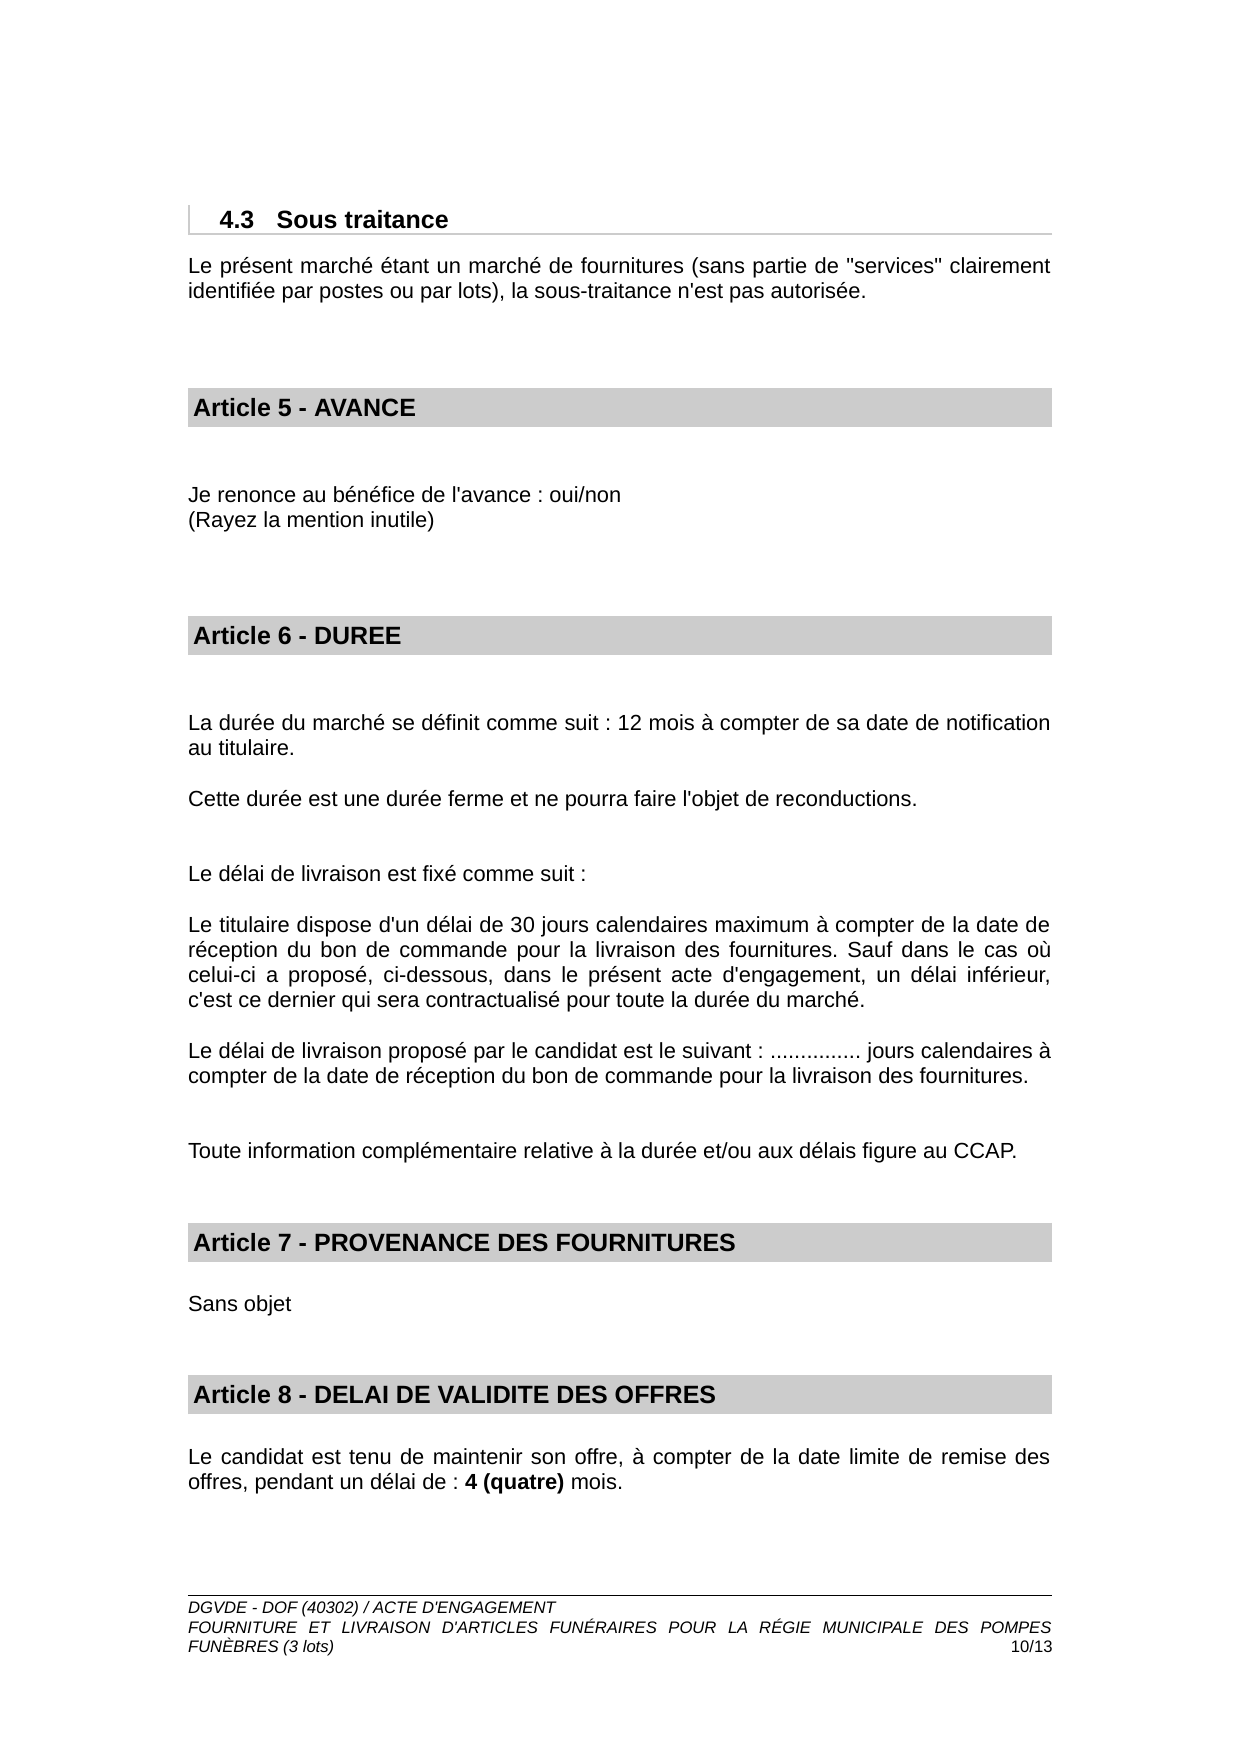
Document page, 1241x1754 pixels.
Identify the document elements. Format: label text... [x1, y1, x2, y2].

text La durée du marché se définit comme suit : 12 mois à compter de sa date de notification au titulaire. [188, 710, 1052, 760]
text (Rayez la mention inutile) [188, 507, 1052, 532]
text Sans objet [188, 1291, 1052, 1316]
text Je renonce au bénéfice de l'avance : oui/non [188, 481, 1052, 507]
text Le présent marché étant un marché de fournitures (sans partie de "services" clairement identifiée par postes ou par lots), la sous-traitance n'est pas autorisée. [188, 253, 1052, 303]
subtitle DUREE [190, 618, 1050, 653]
subtitle PROVENANCE DES FOURNITURES [190, 1225, 1050, 1259]
text Le délai de livraison est fixé comme suit : [188, 861, 1052, 886]
subtitle Sous traitance [188, 204, 1052, 233]
subtitle DELAI DE VALIDITE DES OFFRES [190, 1378, 1050, 1412]
subtitle AVANCE [190, 390, 1050, 425]
text Le candidat est tenu de maintenir son offre, à compter de la date limite de remise des offres, pendant un délai de : 4 (quatre) mois. [188, 1444, 1052, 1494]
text Le titulaire dispose d'un délai de 30 jours calendaires maximum à compter de la date de réception du bon de commande pour la livraison des fournitures. Sauf dans le cas où celui-ci a proposé, ci-dessous, dans le présent acte d'engagement, un délai inférieur, c'est ce dernier qui sera contractualisé pour toute la durée du marché. [188, 911, 1052, 1012]
text Cette durée est une durée ferme et ne pourra faire l'objet de reconductions. [188, 785, 1052, 811]
text Le délai de livraison proposé par le candidat est le suivant : ............... jours calendaires à compter de la date de réception du bon de commande pour la livraison des fournitures. [188, 1037, 1052, 1088]
text Toute information complémentaire relative à la durée et/ou aux délais figure au CCAP. [188, 1138, 1052, 1163]
